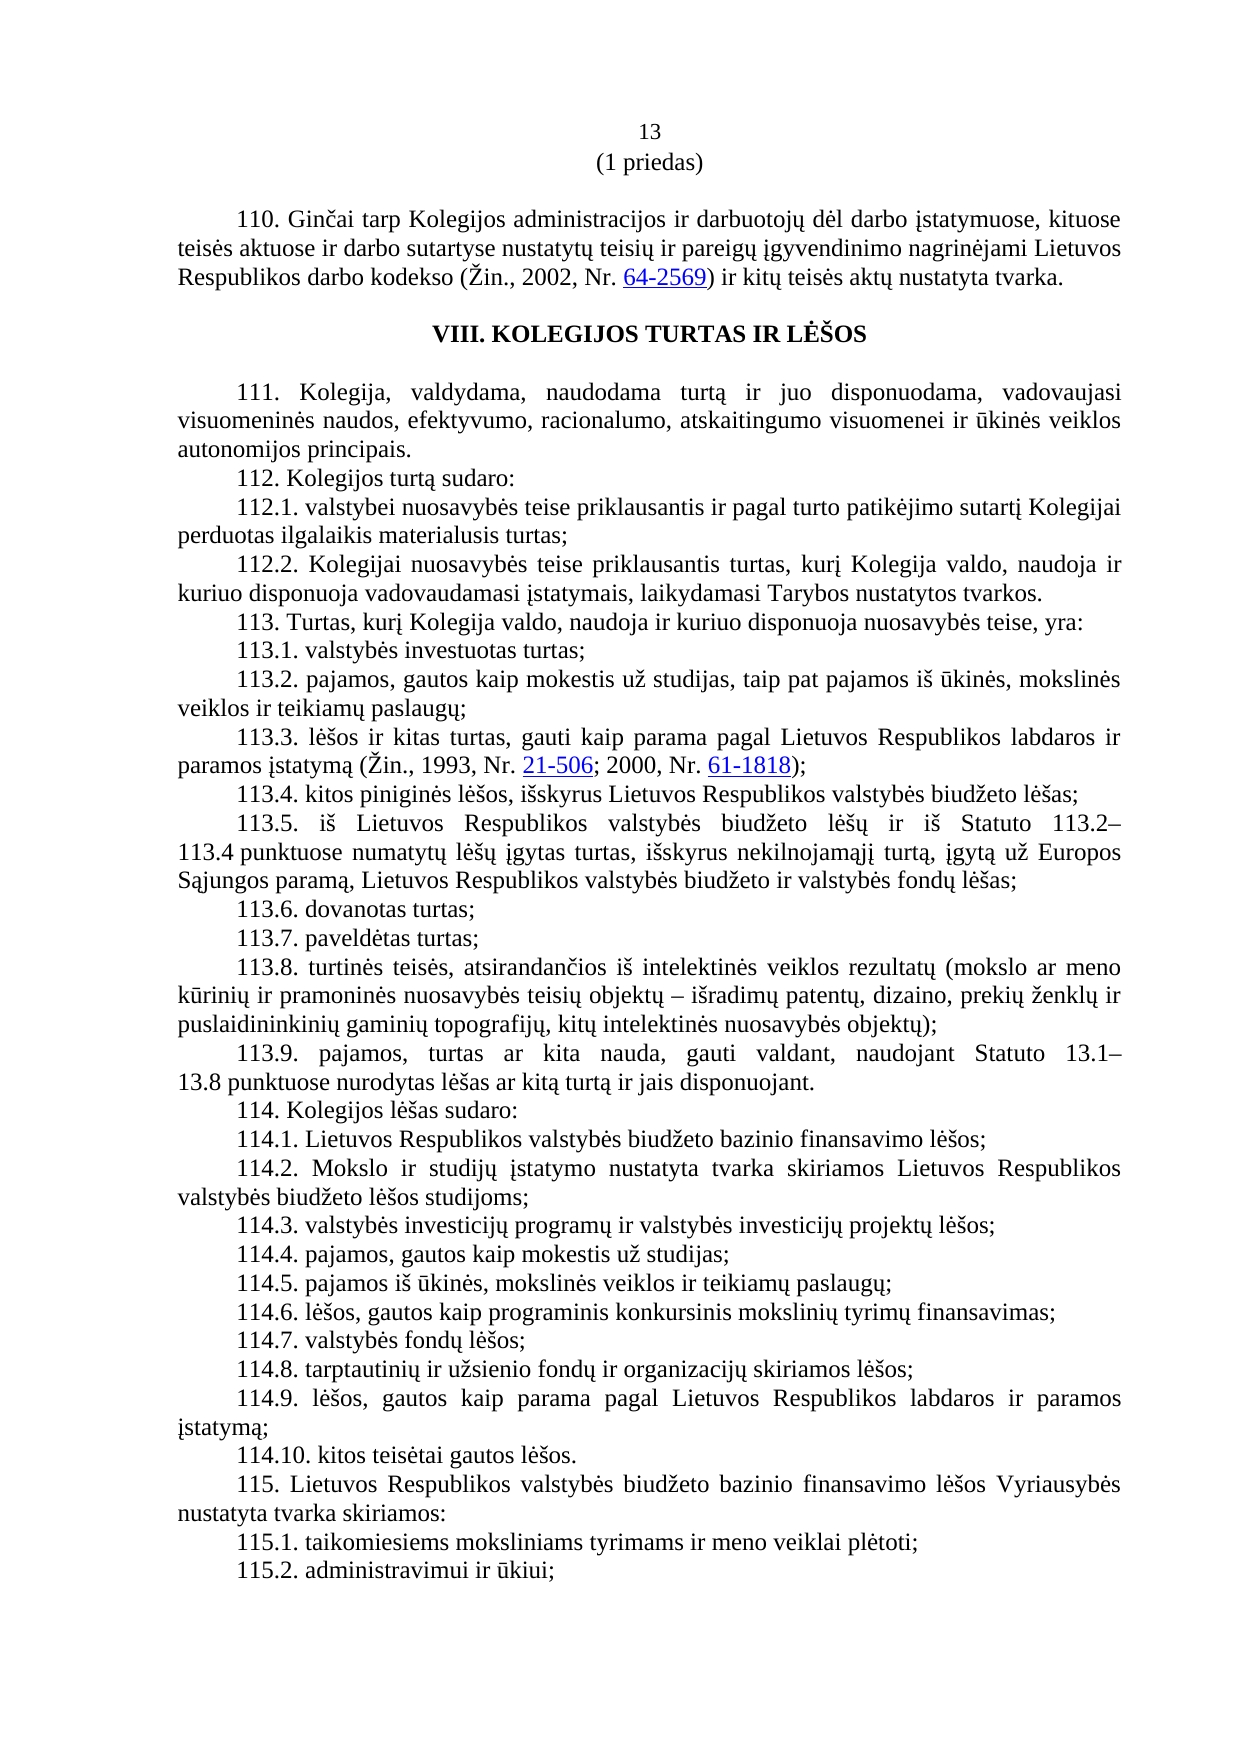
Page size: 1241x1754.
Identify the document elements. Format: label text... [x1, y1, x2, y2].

text 114.7. valstybės fondų lėšos; [177, 1326, 1122, 1354]
text 114.3. valstybės investicijų programų ir valstybės investicijų projektų lėšos; [177, 1211, 1122, 1239]
text 114. Kolegijos lėšas sudaro: [177, 1096, 1122, 1124]
text 111. Kolegija, valdydama, naudodama turtą ir juo disponuodama, vadovaujasi visuomeninės naudos, efektyvumo, racionalumo, atskaitingumo visuomenei ir ūkinės veiklos autonomijos principais. [177, 377, 1122, 463]
text 112.2. Kolegijai nuosavybės teise priklausantis turtas, kurį Kolegija valdo, naudoja ir kuriuo disponuoja vadovaudamasi įstatymais, laikydamasi Tarybos nustatytos tvarkos. [177, 549, 1122, 607]
text 114.10. kitos teisėtai gautos lėšos. [177, 1441, 1122, 1469]
text 115. Lietuvos Respublikos valstybės biudžeto bazinio finansavimo lėšos Vyriausybės nustatyta tvarka skiriamos: [177, 1469, 1122, 1527]
text 113. Turtas, kurį Kolegija valdo, naudoja ir kuriuo disponuoja nuosavybės teise, yra: [177, 607, 1122, 636]
text 114.1. Lietuvos Respublikos valstybės biudžeto bazinio finansavimo lėšos; [177, 1124, 1122, 1153]
text 114.2. Mokslo ir studijų įstatymo nustatyta tvarka skiriamos Lietuvos Respublikos valstybės biudžeto lėšos studijoms; [177, 1153, 1122, 1211]
text 113.5. iš Lietuvos Respublikos valstybės biudžeto lėšų ir iš Statuto 113.2–113.4 punktuose numatytų lėšų įgytas turtas, išskyrus nekilnojamąjį turtą, įgytą už Europos Sąjungos paramą, Lietuvos Respublikos valstybės biudžeto ir valstybės fondų lėšas; [177, 808, 1122, 894]
text VIII. KOLEGIJOS TURTAS IR LĖŠOS [177, 319, 1122, 348]
text 113.3. lėšos ir kitas turtas, gauti kaip parama pagal Lietuvos Respublikos labdaros ir paramos įstatymą (Žin., 1993, Nr. 21-506; 2000, Nr. 61-1818); [177, 722, 1122, 779]
text 112. Kolegijos turtą sudaro: [177, 463, 1122, 492]
text 113.6. dovanotas turtas; [177, 894, 1122, 923]
text 114.9. lėšos, gautos kaip parama pagal Lietuvos Respublikos labdaros ir paramos įstatymą; [177, 1383, 1122, 1441]
text 114.8. tarptautinių ir užsienio fondų ir organizacijų skiriamos lėšos; [177, 1354, 1122, 1383]
text 114.6. lėšos, gautos kaip programinis konkursinis mokslinių tyrimų finansavimas; [177, 1297, 1122, 1326]
text 113.8. turtinės teisės, atsirandančios iš intelektinės veiklos rezultatų (mokslo ar meno kūrinių ir pramoninės nuosavybės teisių objektų – išradimų patentų, dizaino, prekių ženklų ir puslaidininkinių gaminių topografijų, kitų intelektinės nuosavybės objektų); [177, 952, 1122, 1038]
text 115.1. taikomiesiems moksliniams tyrimams ir meno veiklai plėtoti; [177, 1527, 1122, 1556]
text 113.4. kitos piniginės lėšos, išskyrus Lietuvos Respublikos valstybės biudžeto lėšas; [177, 779, 1122, 808]
text 113.9. pajamos, turtas ar kita nauda, gauti valdant, naudojant Statuto 13.1–13.8 punktuose nurodytas lėšas ar kitą turtą ir jais disponuojant. [177, 1038, 1122, 1096]
text 114.4. pajamos, gautos kaip mokestis už studijas; [177, 1239, 1122, 1268]
text 112.1. valstybei nuosavybės teise priklausantis ir pagal turto patikėjimo sutartį Kolegijai perduotas ilgalaikis materialusis turtas; [177, 492, 1122, 549]
text 114.5. pajamos iš ūkinės, mokslinės veiklos ir teikiamų paslaugų; [177, 1268, 1122, 1297]
text 113.2. pajamos, gautos kaip mokestis už studijas, taip pat pajamos iš ūkinės, mokslinės veiklos ir teikiamų paslaugų; [177, 664, 1122, 722]
text 115.2. administravimui ir ūkiui; [177, 1556, 1122, 1584]
text 110. Ginčai tarp Kolegijos administracijos ir darbuotojų dėl darbo įstatymuose, kituose teisės aktuose ir darbo sutartyse nustatytų teisių ir pareigų įgyvendinimo nagrinėjami Lietuvos Respublikos darbo kodekso (Žin., 2002, Nr. 64-2569) ir kitų teisės aktų nustatyta tvarka. [177, 204, 1122, 291]
text 113.1. valstybės investuotas turtas; [177, 636, 1122, 664]
text 113.7. paveldėtas turtas; [177, 923, 1122, 952]
